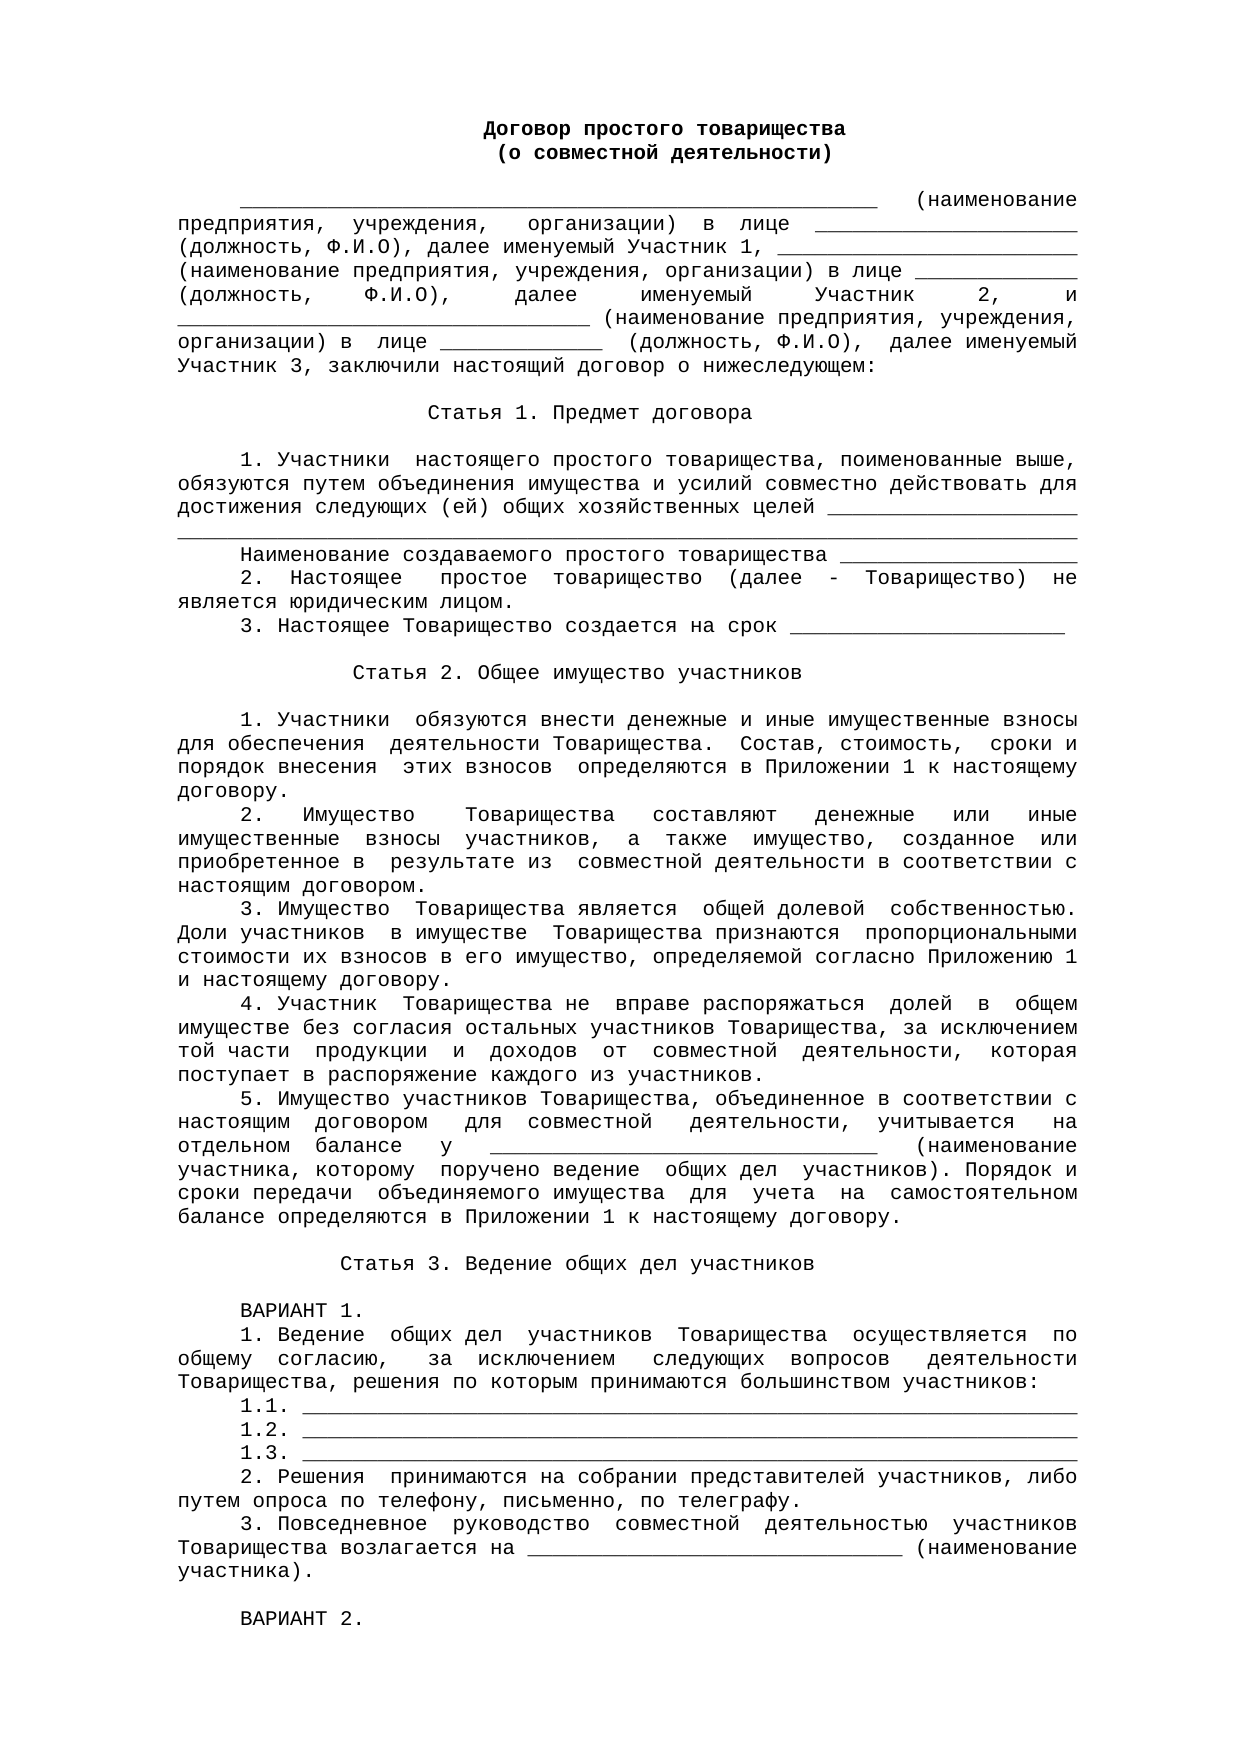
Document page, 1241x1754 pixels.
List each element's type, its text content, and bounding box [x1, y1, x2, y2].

text 4. Участник Товарищества не вправе распоряжаться долей в общем [177, 993, 1152, 1017]
text ВАРИАНТ 2. [177, 1608, 1152, 1631]
text 3. Настоящее Товарищество создается на срок ______________________ [177, 615, 1152, 638]
text общему согласию, за исключением следующих вопросов деятельности [177, 1348, 1152, 1371]
text организации) в лице _____________ (должность, Ф.И.О), далее именуемый [177, 331, 1152, 354]
text ВАРИАНТ 1. [177, 1300, 1152, 1324]
text путем опроса по телефону, письменно, по телеграфу. [177, 1489, 1152, 1513]
text 2. Решения принимаются на собрании представителей участников, либо [177, 1466, 1152, 1489]
text 2. Настоящее простое товарищество (далее - Товарищество) не [177, 567, 1152, 591]
text Статья 1. Предмет договора [177, 402, 1152, 426]
text 5. Имущество участников Товарищества, объединенное в соответствии с [177, 1088, 1152, 1111]
text сроки передачи объединяемого имущества для учета на самостоятельном [177, 1182, 1152, 1206]
text ___________________________________________________ (наименование [177, 189, 1152, 213]
text имущественные взносы участников, а также имущество, созданное или [177, 827, 1152, 851]
text отдельном балансе у _______________________________ (наименование [177, 1135, 1152, 1158]
text 1. Участники обязуются внести денежные и иные имущественные взносы [177, 709, 1152, 733]
text приобретенное в результате из совместной деятельности в соответствии с [177, 851, 1152, 875]
text поступает в распоряжение каждого из участников. [177, 1064, 1152, 1088]
text (о совместной деятельности) [177, 142, 1152, 165]
text настоящим договором. [177, 875, 1152, 898]
text ________________________________________________________________________ [177, 520, 1152, 544]
text имуществе без согласия остальных участников Товарищества, за исключением [177, 1017, 1152, 1040]
text Участник 3, заключили настоящий договор о нижеследующем: [177, 354, 1152, 378]
text (наименование предприятия, учреждения, организации) в лице _____________ [177, 260, 1152, 284]
text (должность, Ф.И.О), далее именуемый Участник 1, ________________________ [177, 236, 1152, 260]
text Договор простого товарищества [177, 118, 1152, 142]
text Статья 3. Ведение общих дел участников [177, 1253, 1152, 1277]
text 3. Повседневное руководство совместной деятельностью участников [177, 1513, 1152, 1537]
text Товарищества возлагается на ______________________________ (наименование [177, 1537, 1152, 1561]
text _________________________________ (наименование предприятия, учреждения, [177, 307, 1152, 331]
text Наименование создаваемого простого товарищества ___________________ [177, 544, 1152, 567]
text предприятия, учреждения, организации) в лице _____________________ [177, 213, 1152, 236]
text участника). [177, 1561, 1152, 1584]
text стоимости их взносов в его имущество, определяемой согласно Приложению 1 [177, 946, 1152, 969]
text той части продукции и доходов от совместной деятельности, которая [177, 1040, 1152, 1064]
text Статья 2. Общее имущество участников [177, 662, 1152, 686]
text Доли участников в имуществе Товарищества признаются пропорциональными [177, 922, 1152, 946]
text 3. Имущество Товарищества является общей долевой собственностью. [177, 898, 1152, 922]
text для обеспечения деятельности Товарищества. Состав, стоимость, сроки и [177, 733, 1152, 757]
text порядок внесения этих взносов определяются в Приложении 1 к настоящему [177, 757, 1152, 780]
text настоящим договором для совместной деятельности, учитывается на [177, 1111, 1152, 1135]
text Товарищества, решения по которым принимаются большинством участников: [177, 1371, 1152, 1395]
text балансе определяются в Приложении 1 к настоящему договору. [177, 1206, 1152, 1229]
text достижения следующих (ей) общих хозяйственных целей ____________________ [177, 496, 1152, 520]
text 1. Участники настоящего простого товарищества, поименованные выше, [177, 449, 1152, 473]
text и настоящему договору. [177, 969, 1152, 993]
text 1.3. ______________________________________________________________ [177, 1442, 1152, 1466]
text 1.1. ______________________________________________________________ [177, 1395, 1152, 1419]
text 1. Ведение общих дел участников Товарищества осуществляется по [177, 1324, 1152, 1348]
text участника, которому поручено ведение общих дел участников). Порядок и [177, 1158, 1152, 1182]
text 2. Имущество Товарищества составляют денежные или иные [177, 804, 1152, 827]
text является юридическим лицом. [177, 591, 1152, 615]
text договору. [177, 780, 1152, 804]
text обязуются путем объединения имущества и усилий совместно действовать для [177, 473, 1152, 496]
text (должность, Ф.И.О), далее именуемый Участник 2, и [177, 284, 1152, 307]
text 1.2. ______________________________________________________________ [177, 1419, 1152, 1442]
